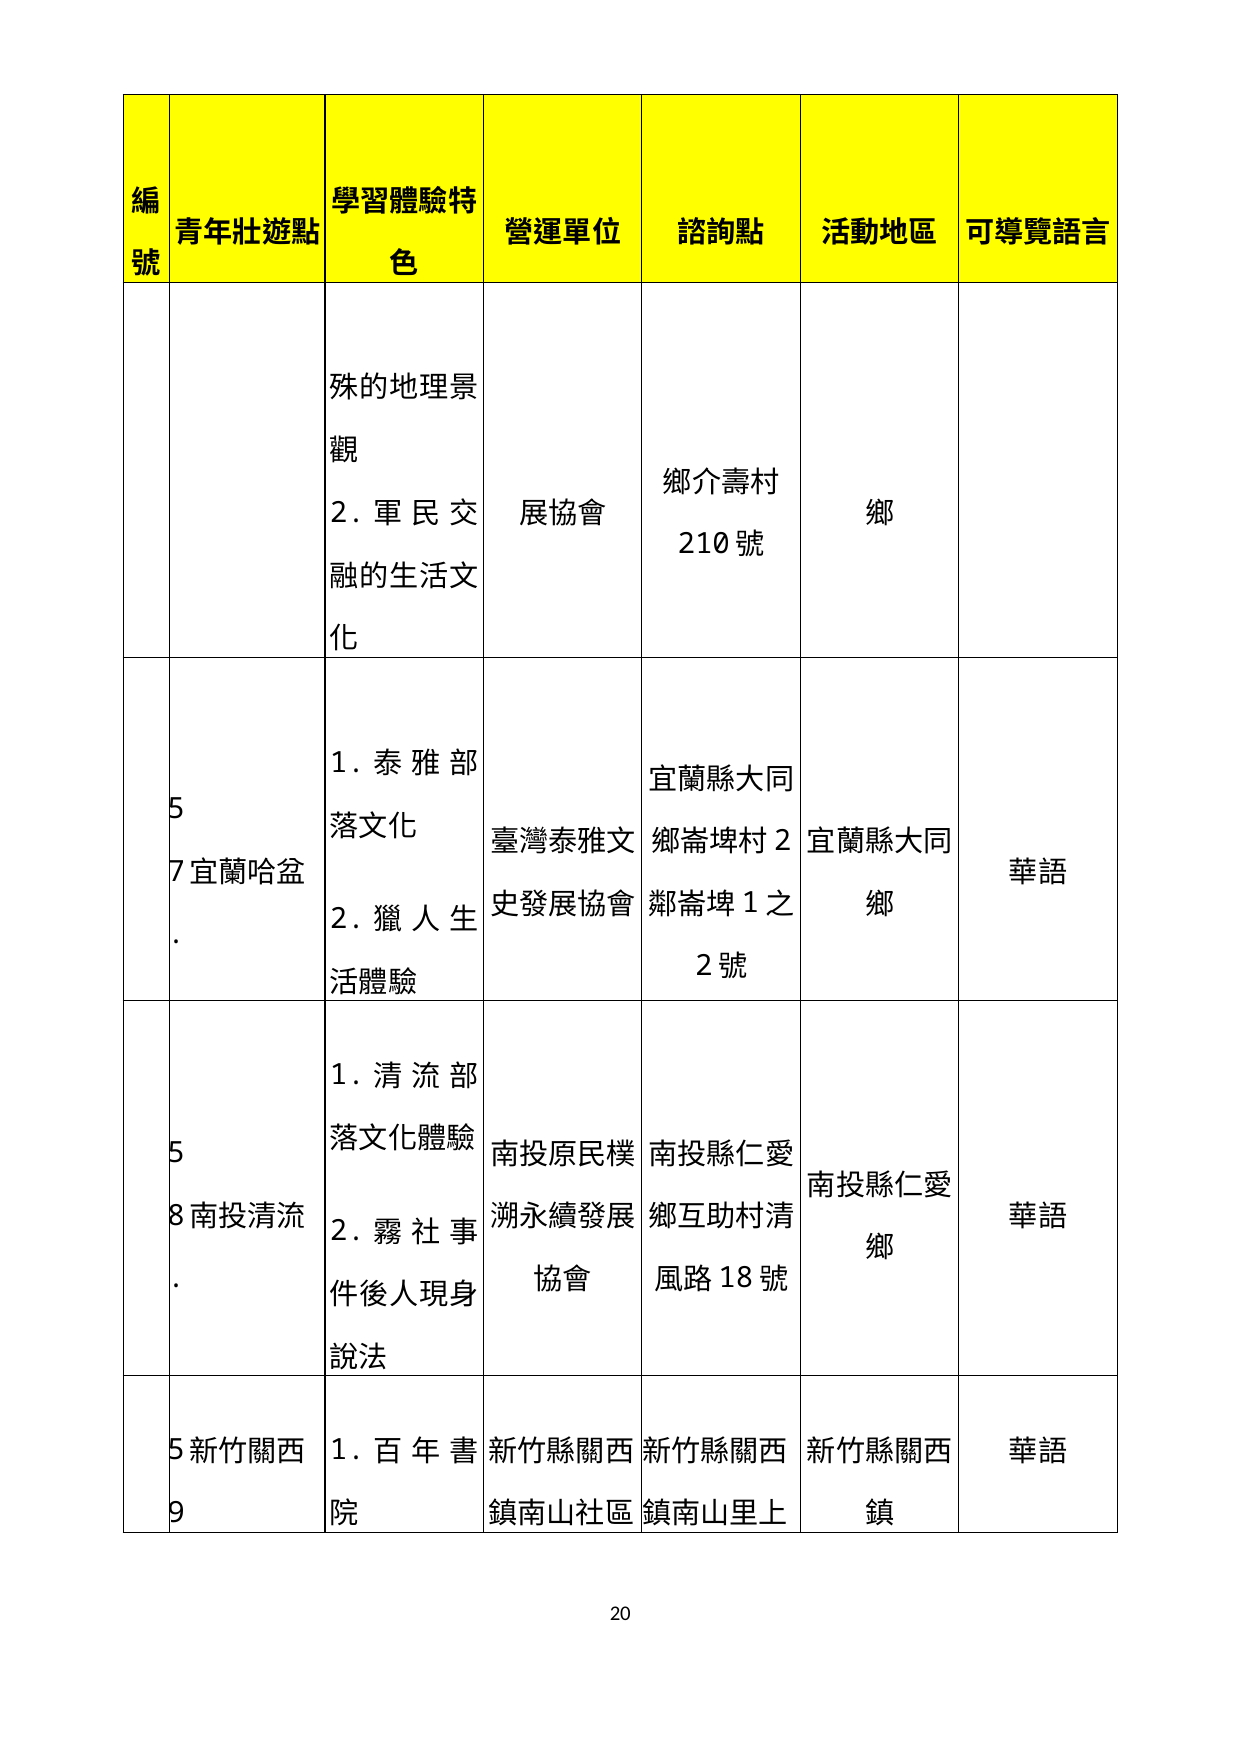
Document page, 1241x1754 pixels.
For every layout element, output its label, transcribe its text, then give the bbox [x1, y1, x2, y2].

table_header 營運單位 [484, 95, 641, 282]
table_cell 展協會 [484, 283, 641, 657]
table_cell [124, 1001, 169, 1375]
table_cell 新竹縣關西鎮 [801, 1376, 958, 1532]
table_cell 南投縣仁愛鄉 [801, 1001, 958, 1375]
table_cell 華語 [959, 658, 1117, 1000]
table_cell 新竹縣關西鎮南山里上 [642, 1376, 800, 1532]
table_cell [124, 658, 169, 1000]
table_cell 鄉介壽村210號 [642, 283, 800, 657]
table_cell [124, 1376, 169, 1532]
table_header 學習體驗特色 [326, 95, 483, 282]
table_cell 宜蘭哈盆 [170, 658, 324, 1000]
table_header 編號 [124, 95, 169, 282]
table_cell 新竹關西 [170, 1376, 324, 1532]
table_cell 南投清流 [170, 1001, 324, 1375]
table_cell 1.清流部落文化體驗 2.霧社事件後人現身說法 [326, 1001, 483, 1375]
table_cell 華語 [959, 1001, 1117, 1375]
table_cell 宜蘭縣大同鄉 [801, 658, 958, 1000]
table_header 可導覽語言 [959, 95, 1117, 282]
table_cell 1.泰雅部落文化 2.獵人生活體驗 [326, 658, 483, 1000]
table_cell 宜蘭縣大同鄉崙埤村2鄰崙埤1之2號 [642, 658, 800, 1000]
table_cell [170, 283, 324, 657]
table_header 活動地區 [801, 95, 958, 282]
table_header 諮詢點 [642, 95, 800, 282]
table_cell [124, 283, 169, 657]
table_cell 殊的地理景觀 2.軍民交融的生活文化 [326, 283, 483, 657]
table_cell 南投原民樸溯永續發展協會 [484, 1001, 641, 1375]
table_cell 新竹縣關西鎮南山社區 [484, 1376, 641, 1532]
table_cell 臺灣泰雅文史發展協會 [484, 658, 641, 1000]
table_cell 南投縣仁愛鄉互助村清風路18號 [642, 1001, 800, 1375]
table_cell 鄉 [801, 283, 958, 657]
table_cell 華語 [959, 1376, 1117, 1532]
table_header 青年壯遊點 [170, 95, 324, 282]
table_cell 1.百年書院 [326, 1376, 483, 1532]
table_cell [959, 283, 1117, 657]
